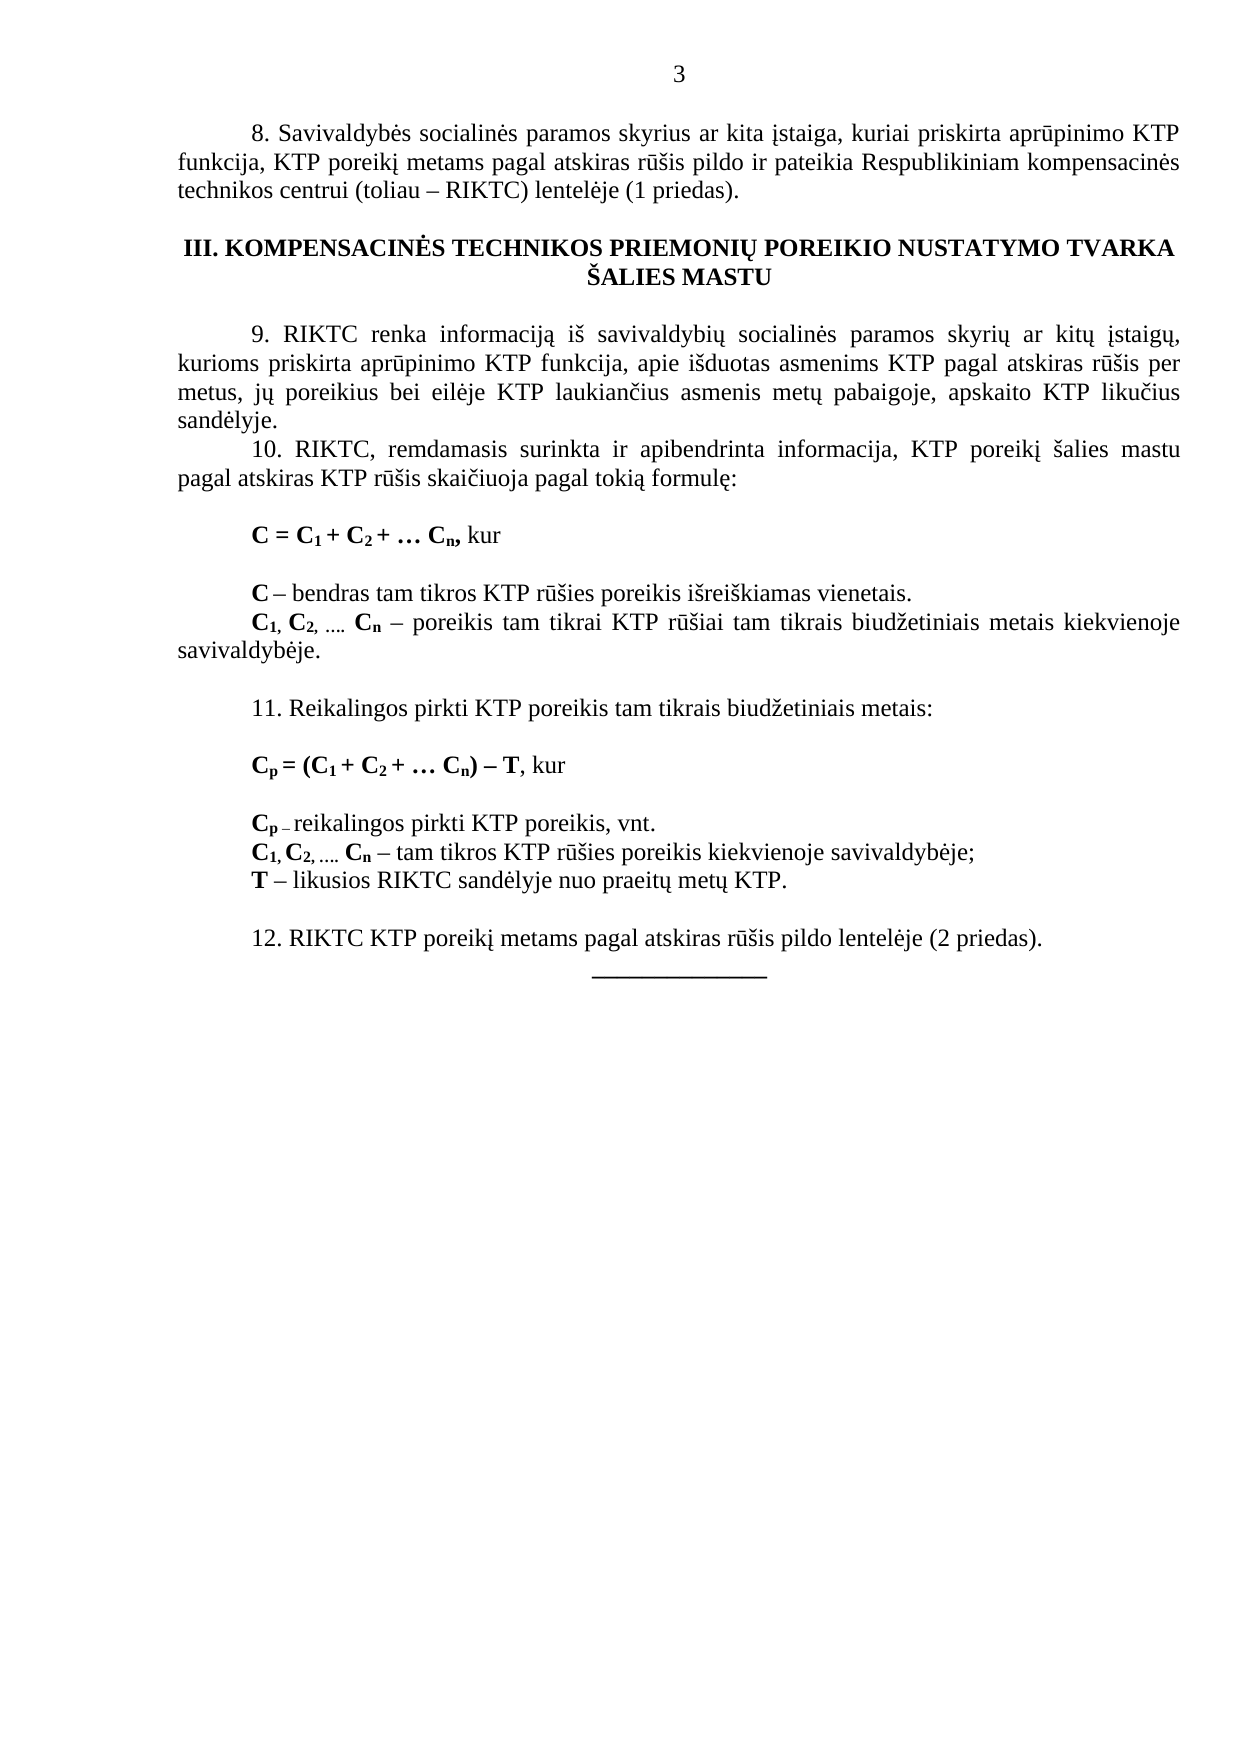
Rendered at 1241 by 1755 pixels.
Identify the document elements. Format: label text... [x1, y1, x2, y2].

text Cp – reikalingos pirkti KTP poreikis, vnt. [177, 808, 1181, 837]
text 9. RIKTC renka informaciją iš savivaldybių socialinės paramos skyrių ar kitų įstaigų, kurioms priskirta aprūpinimo KTP funkcija, apie išduotas asmenims KTP pagal atskiras rūšis per metus, jų poreikius bei eilėje KTP laukiančius asmenis metų pabaigoje, apskaito KTP likučius sandėlyje. [177, 319, 1181, 434]
text ______________ [177, 952, 1181, 981]
text III. KOMPENSACINĖS TECHNIKOS PRIEMONIŲ POREIKIO NUSTATYMO TVARKA ŠALIES MASTU [177, 233, 1181, 291]
text 12. RIKTC KTP poreikį metams pagal atskiras rūšis pildo lentelėje (2 priedas). [177, 923, 1181, 952]
text C1, C2, …. Cn – tam tikros KTP rūšies poreikis kiekvienoje savivaldybėje; [177, 837, 1181, 866]
text 8. Savivaldybės socialinės paramos skyrius ar kita įstaiga, kuriai priskirta aprūpinimo KTP funkcija, KTP poreikį metams pagal atskiras rūšis pildo ir pateikia Respublikiniam kompensacinės technikos centrui (toliau – RIKTC) lentelėje (1 priedas). [177, 118, 1181, 204]
text C = C1 + C2 + … Cn, kur [177, 521, 1181, 549]
text 10. RIKTC, remdamasis surinkta ir apibendrinta informacija, KTP poreikį šalies mastu pagal atskiras KTP rūšis skaičiuoja pagal tokią formulę: [177, 434, 1181, 492]
text Cp = (C1 + C2 + … Cn) – T, kur [177, 751, 1181, 779]
text 11. Reikalingos pirkti KTP poreikis tam tikrais biudžetiniais metais: [177, 693, 1181, 722]
text T – likusios RIKTC sandėlyje nuo praeitų metų KTP. [177, 866, 1181, 894]
text C – bendras tam tikros KTP rūšies poreikis išreiškiamas vienetais. [177, 578, 1181, 607]
text C1, C2, …. Cn – poreikis tam tikrai KTP rūšiai tam tikrais biudžetiniais metais kiekvienoje savivaldybėje. [177, 607, 1181, 664]
